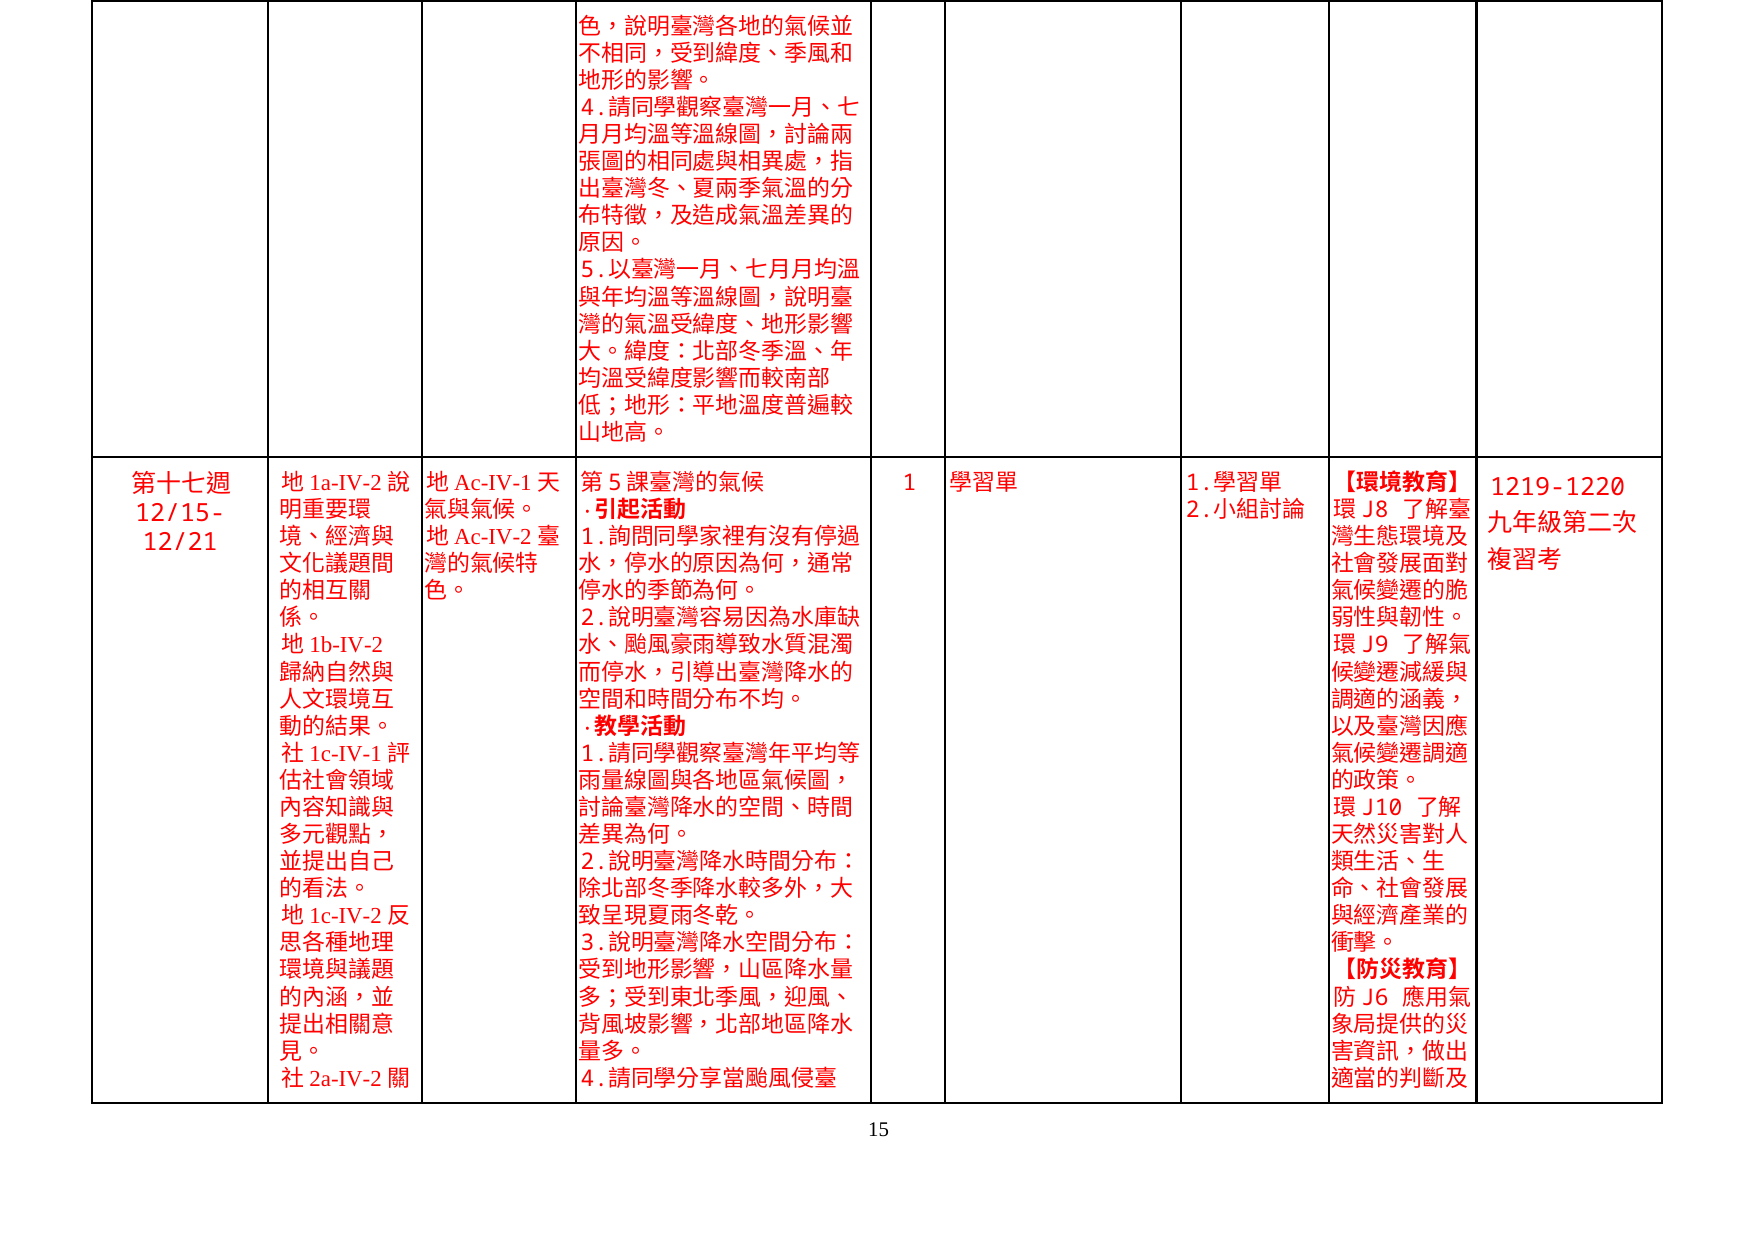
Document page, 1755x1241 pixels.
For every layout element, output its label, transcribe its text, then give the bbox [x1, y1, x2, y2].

table_cell [93, 2, 267, 456]
table_cell 第5課臺灣的氣候 ‧引起活動 1.詢問同學家裡有沒有停過水，停水的原因為何，通常停水的季節為何。 2.說明臺灣容易因為水庫缺水、颱風豪雨導致水質混濁而停水，引導出臺灣降水的空間和時間分布不均。 ‧教學活動 1.請同學觀察臺灣年平均等雨量線圖與各地區氣候圖，討論臺灣降水的空間、時間差異為何。 2.說明臺灣降水時間分布：除北部冬季降水較多外，大致呈現夏雨冬乾。 3.說明臺灣降水空間分布：受到地形影響，山區降水量多；受到東北季風，迎風、背風坡影響，北部地區降水量多。 4.請同學分享當颱風侵臺 [577, 458, 870, 1102]
table_cell [872, 2, 944, 456]
table_cell [1478, 2, 1661, 456]
table_cell 學習單 [946, 458, 1180, 1102]
table_cell 色，說明臺灣各地的氣候並不相同，受到緯度、季風和地形的影響。 4.請同學觀察臺灣一月、七月月均溫等溫線圖，討論兩張圖的相同處與相異處，指出臺灣冬、夏兩季氣溫的分布特徵，及造成氣溫差異的原因。 5.以臺灣一月、七月月均溫與年均溫等溫線圖，說明臺灣的氣溫受緯度、地形影響大。緯度：北部冬季溫、年均溫受緯度影響而較南部低；地形：平地溫度普遍較山地高。 [577, 2, 870, 456]
table_cell [269, 2, 421, 456]
table_cell [1182, 2, 1328, 456]
table_cell 地1a-IV-2 說明重要環境、經濟與文化議題間的相互關係。 地1b-IV-2 歸納自然與人文環境互動的結果。 社1c-IV-1 評估社會領域內容知識與多元觀點，並提出自己的看法。 地1c-IV-2 反思各種地理環境與議題的內涵，並提出相關意見。 社2a-IV-2 關 [269, 458, 421, 1102]
table_cell [423, 2, 575, 456]
table_cell 地Ac-IV-1 天氣與氣候。 地Ac-IV-2 臺灣的氣候特色。 [423, 458, 575, 1102]
table_cell [946, 2, 1180, 456]
table_cell 1 [872, 458, 944, 1102]
table_cell 1219-1220九年級第二次複習考 [1478, 458, 1661, 1102]
table_cell 【環境教育】 環J8 了解臺灣生態環境及社會發展面對氣候變遷的脆弱性與韌性。 環J9 了解氣候變遷減緩與調適的涵義，以及臺灣因應氣候變遷調適的政策。 環J10 了解天然災害對人類生活、生命、社會發展與經濟產業的衝擊。 【防災教育】 防J6 應用氣象局提供的災害資訊，做出適當的判斷及 [1330, 458, 1475, 1102]
table_cell 第十七週12/15-12/21 [93, 458, 267, 1102]
table_cell 1.學習單 2.小組討論 [1182, 458, 1328, 1102]
table_cell [1330, 2, 1475, 456]
